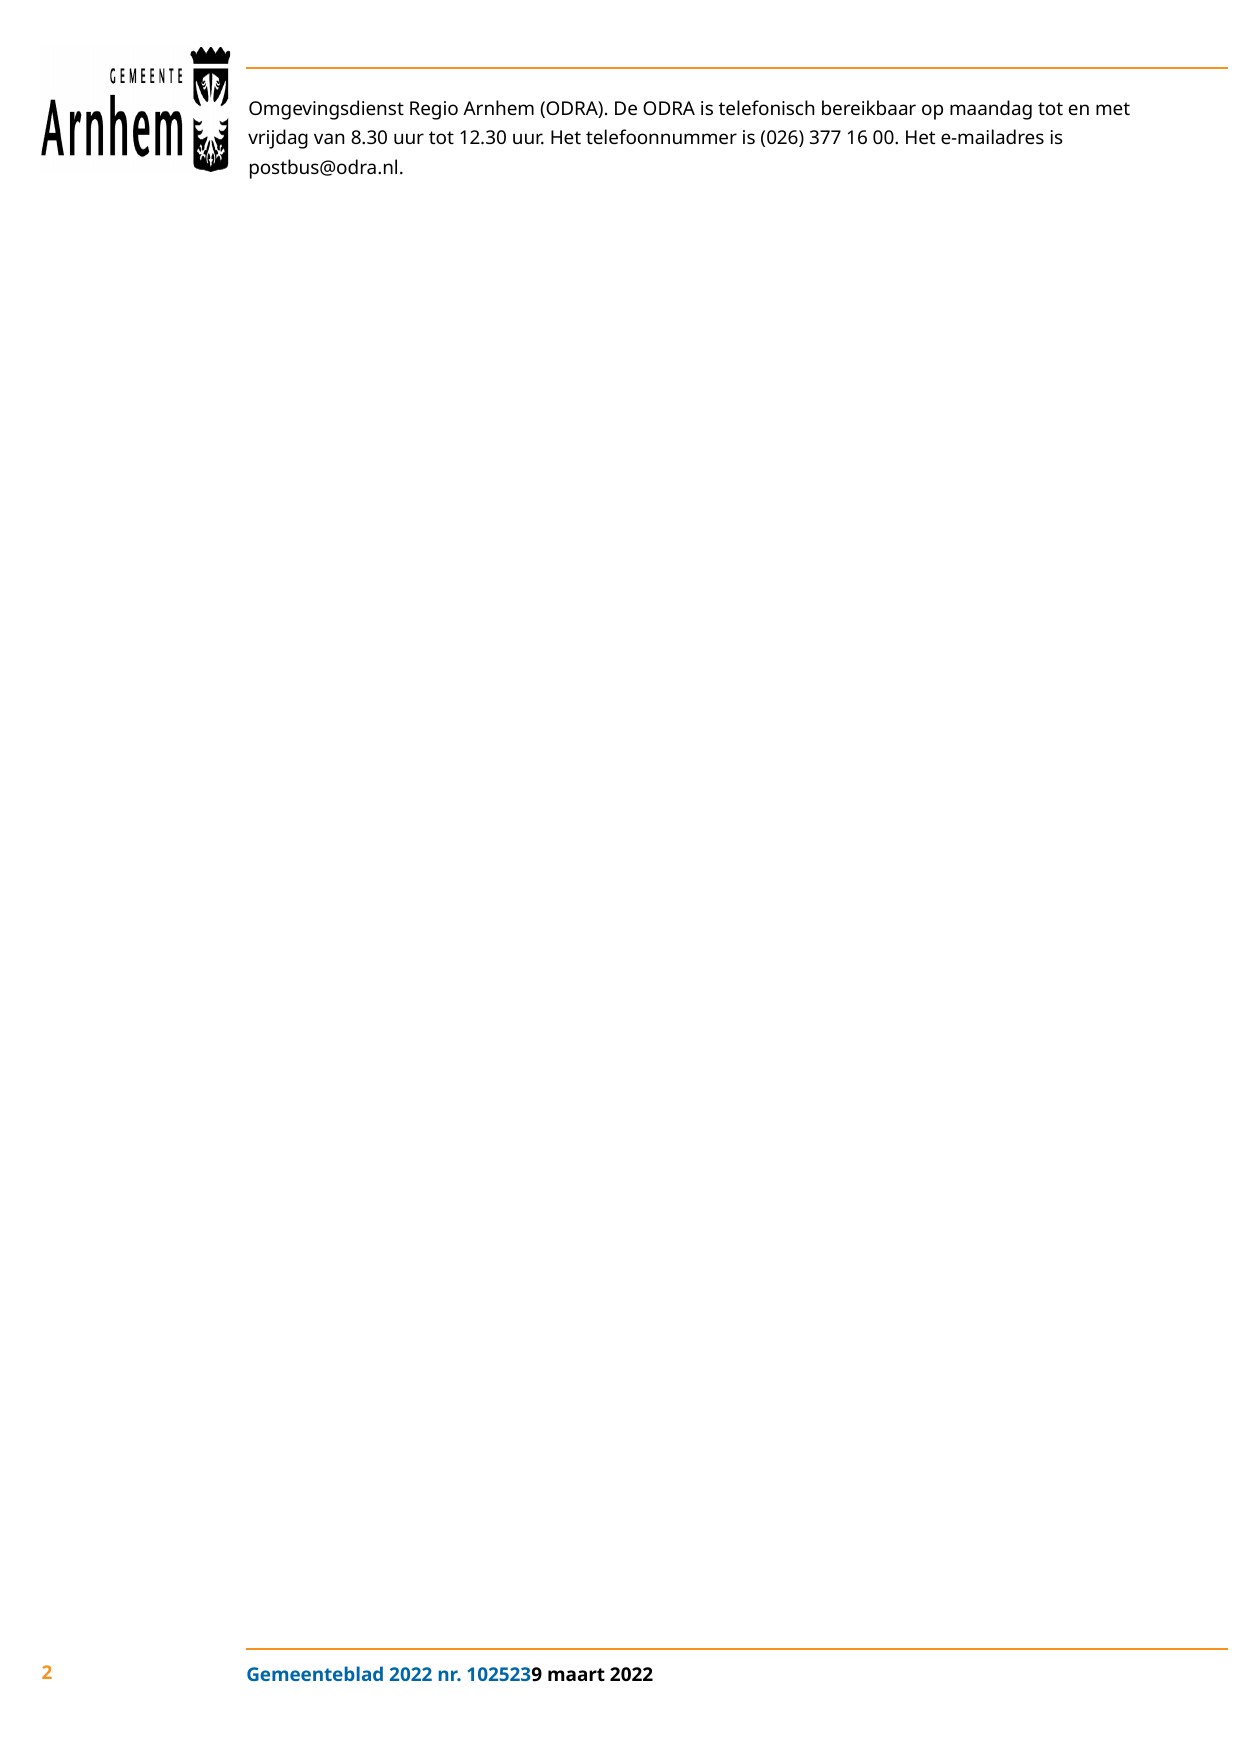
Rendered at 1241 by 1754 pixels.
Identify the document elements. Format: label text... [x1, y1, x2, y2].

text Omgevingsdienst Regio Arnhem (ODRA). De ODRA is telefonisch bereikbaar op maandag tot en met vrijdag van 8.30 uur tot 12.30 uur. Het telefoonnummer is (026) 377 16 00. Het e-mailadres is postbus@odra.nl. [248, 95, 1152, 180]
picture [41, 47, 231, 172]
